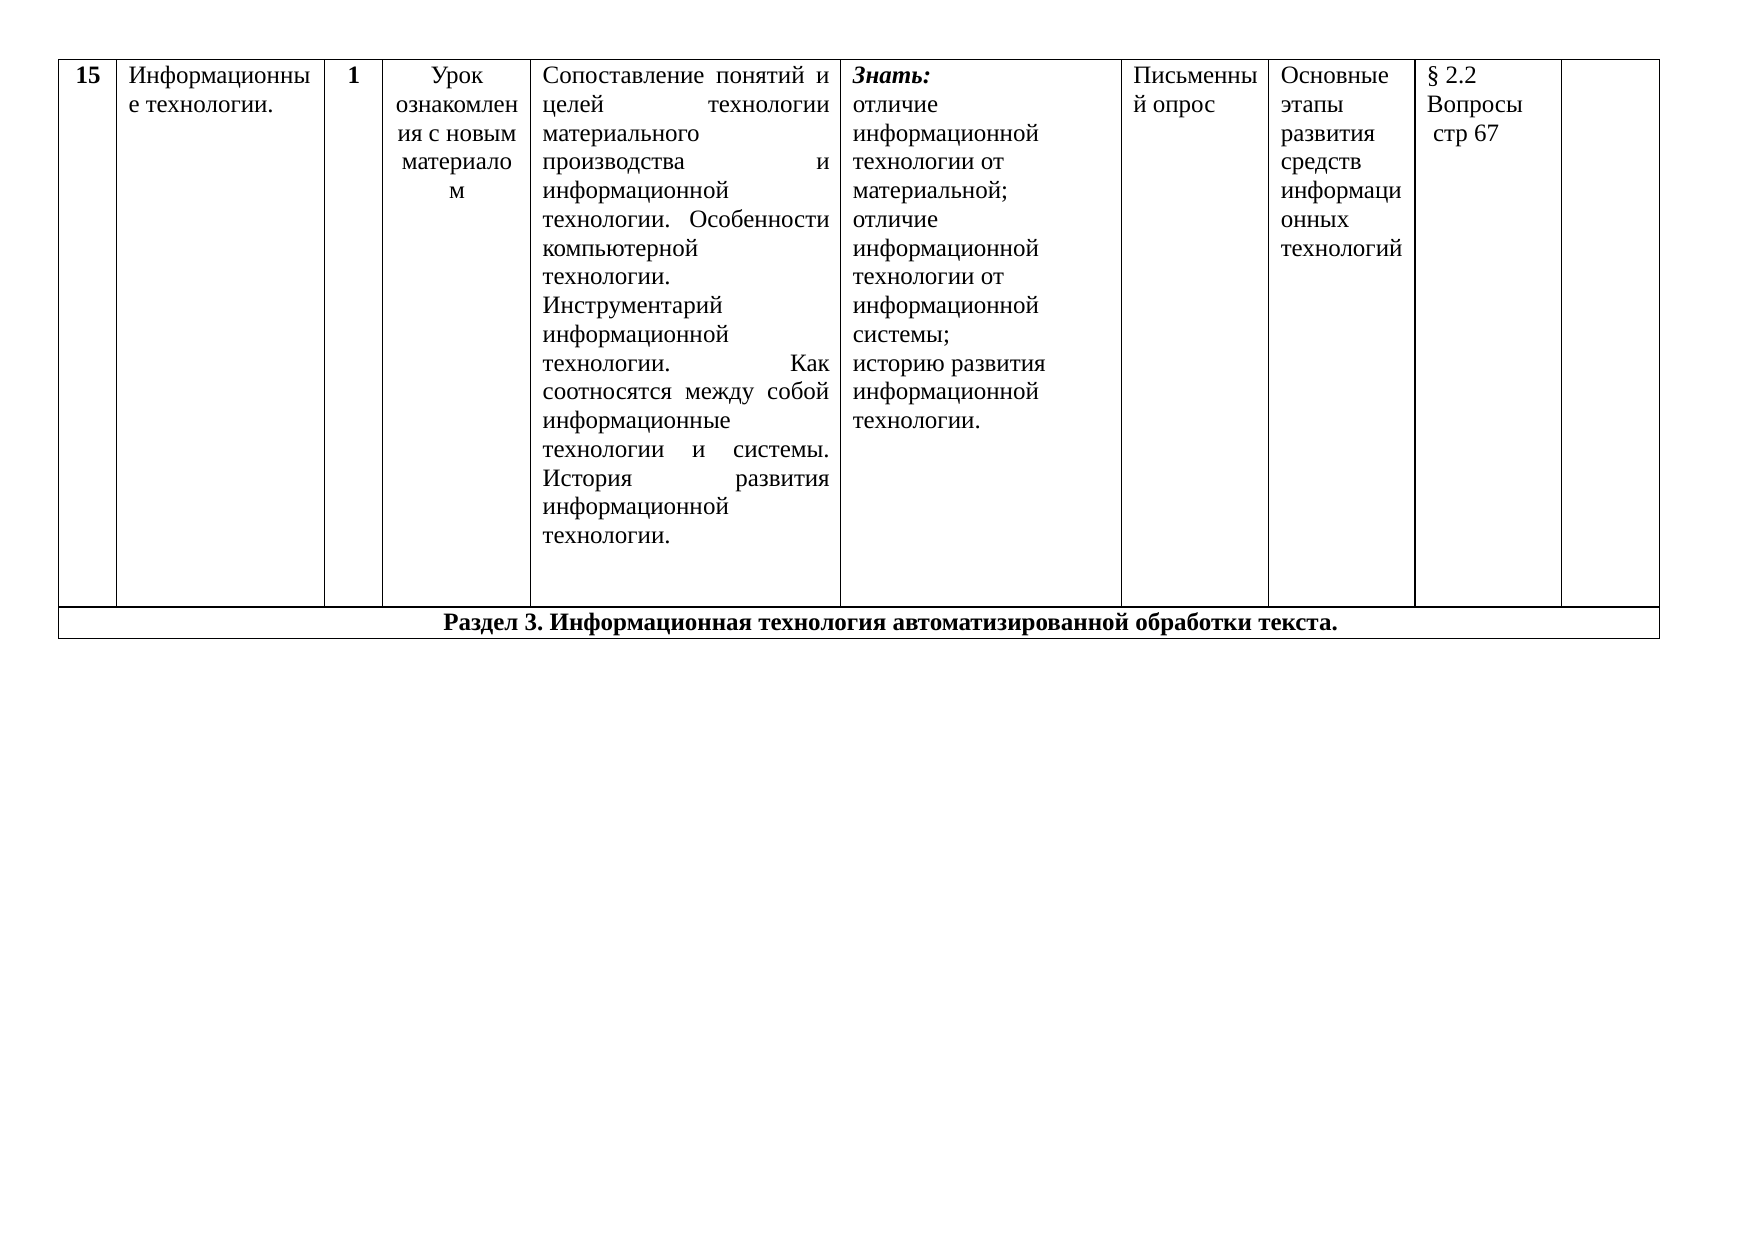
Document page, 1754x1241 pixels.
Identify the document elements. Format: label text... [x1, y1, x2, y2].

table_cell [1562, 60, 1659, 606]
table_cell 1 [325, 60, 382, 606]
table_cell Урок ознакомления с новым материалом [383, 60, 530, 606]
table_cell Сопоставление понятий и целей технологии материального производства и информационной технологии. Особенности компьютерной технологии. Инструментарий информационной технологии. Как соотносятся между собой информационные технологии и системы. История развития информационной технологии. [531, 60, 840, 606]
table_cell 15 [59, 60, 116, 606]
table_cell Информационные технологии. [117, 60, 324, 606]
table_cell § 2.2 Вопросы стр 67 [1416, 60, 1561, 606]
table_cell Раздел 3. Информационная технология автоматизированной обработки текста. [59, 608, 1659, 638]
table_cell Основные этапы развития средств информационных технологий [1269, 60, 1414, 606]
table_cell Письменный опрос [1122, 60, 1268, 606]
table_cell Знать: отличие информационной технологии от материальной; отличие информационной технологии от информационной системы; историю развития информационной технологии. [841, 60, 1121, 606]
